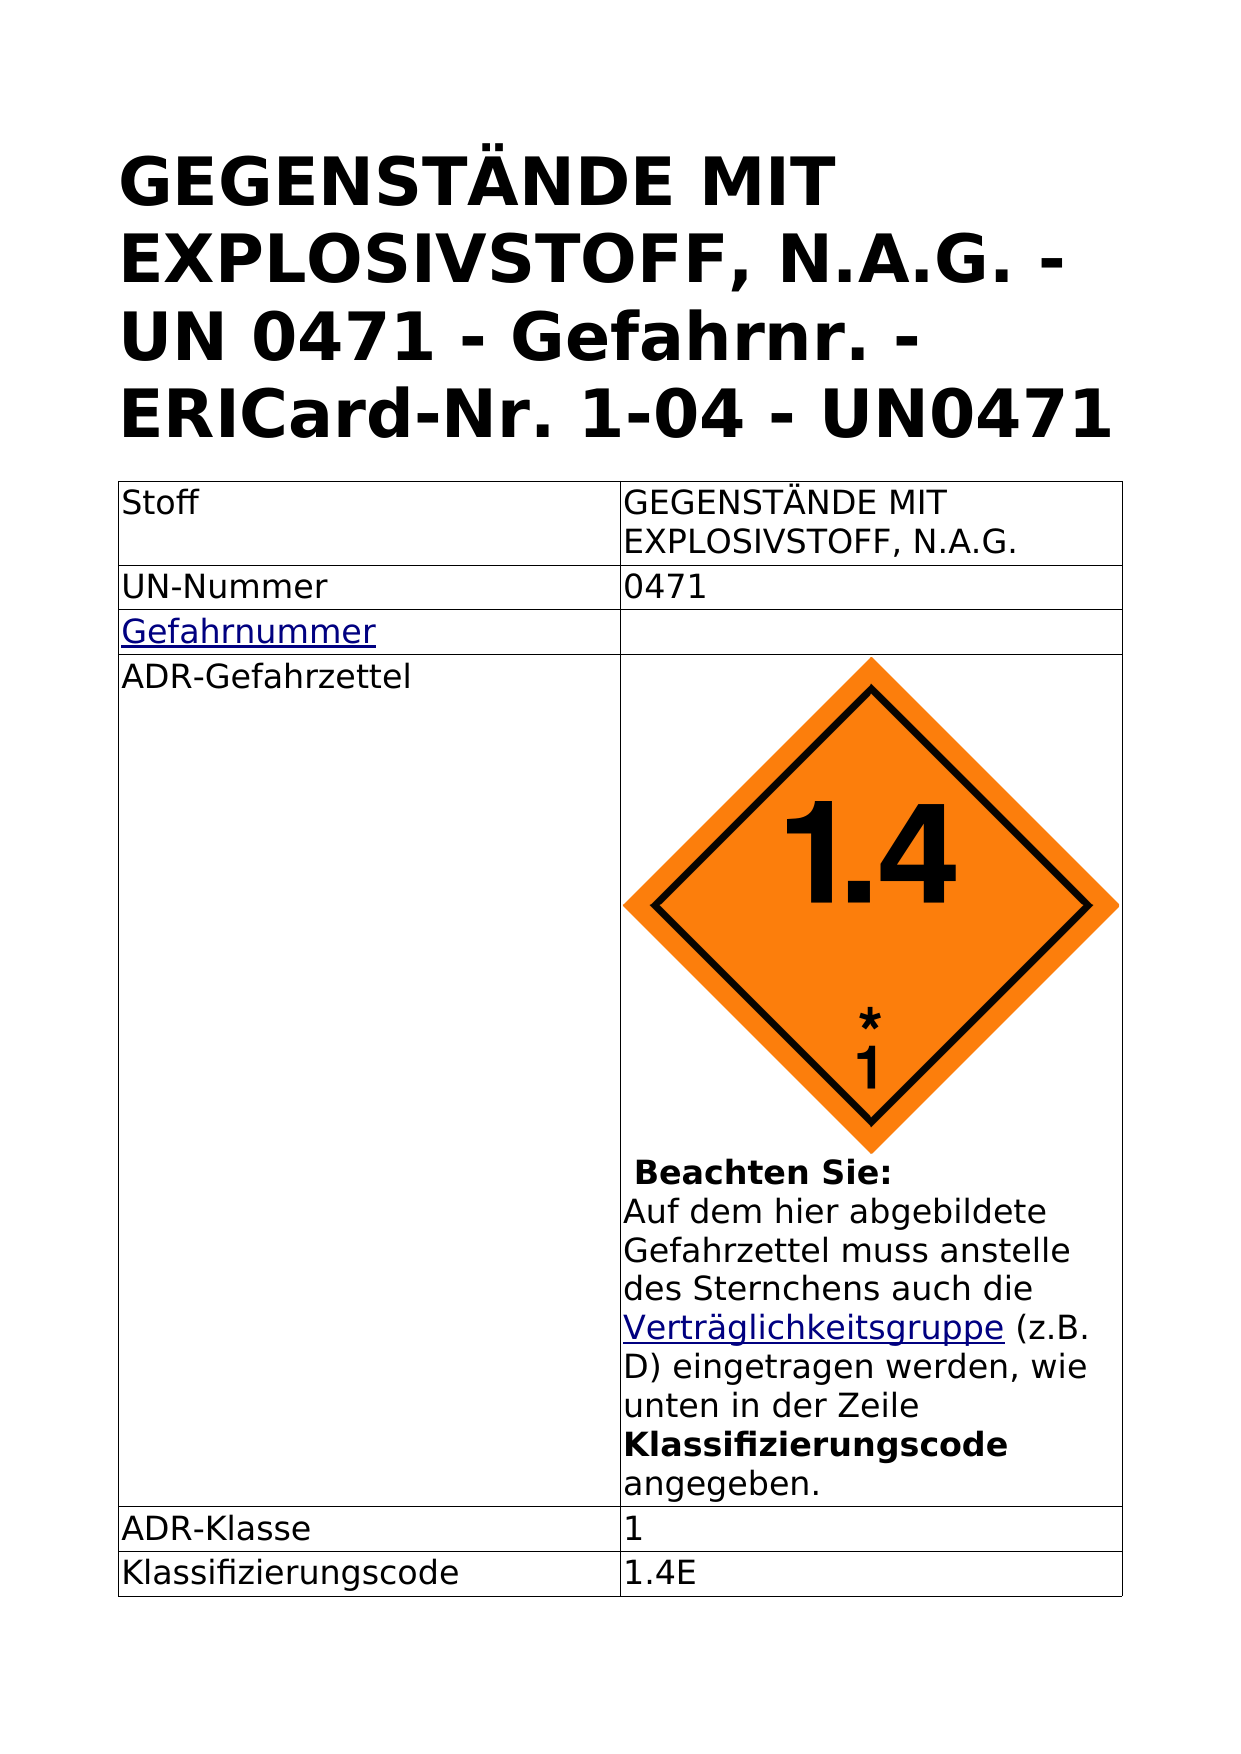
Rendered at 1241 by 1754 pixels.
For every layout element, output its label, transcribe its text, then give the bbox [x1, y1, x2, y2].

table_cell Klassifizierungscode [119, 1552, 620, 1596]
picture [622, 657, 1120, 1154]
table_header GEGENSTÄNDE MIT EXPLOSIVSTOFF, N.A.G. [621, 482, 1122, 564]
table_cell UN-Nummer [119, 566, 620, 609]
table_cell 1 [621, 1507, 1122, 1551]
table_cell 1.4E [621, 1552, 1122, 1596]
table_cell Gefahrnummer [119, 610, 620, 654]
table_cell 0471 [621, 566, 1122, 609]
table_cell [621, 610, 1122, 654]
table_cell ADR-Klasse [119, 1507, 620, 1551]
subtitle GEGENSTÄNDE MIT EXPLOSIVSTOFF, N.A.G. - UN 0471 - Gefahrnr. - ERICard-Nr. 1-04 - UN0471 [118, 143, 1122, 453]
table_cell Beachten Sie: Auf dem hier abgebildete Gefahrzettel muss anstelle des Sternchens auch die Verträglichkeitsgruppe (z.B. D) eingetragen werden, wie unten in der Zeile Klassifizierungscode angegeben. [621, 655, 1122, 1506]
table_cell ADR-Gefahrzettel [119, 655, 620, 1506]
table_header Stoff [119, 482, 620, 564]
